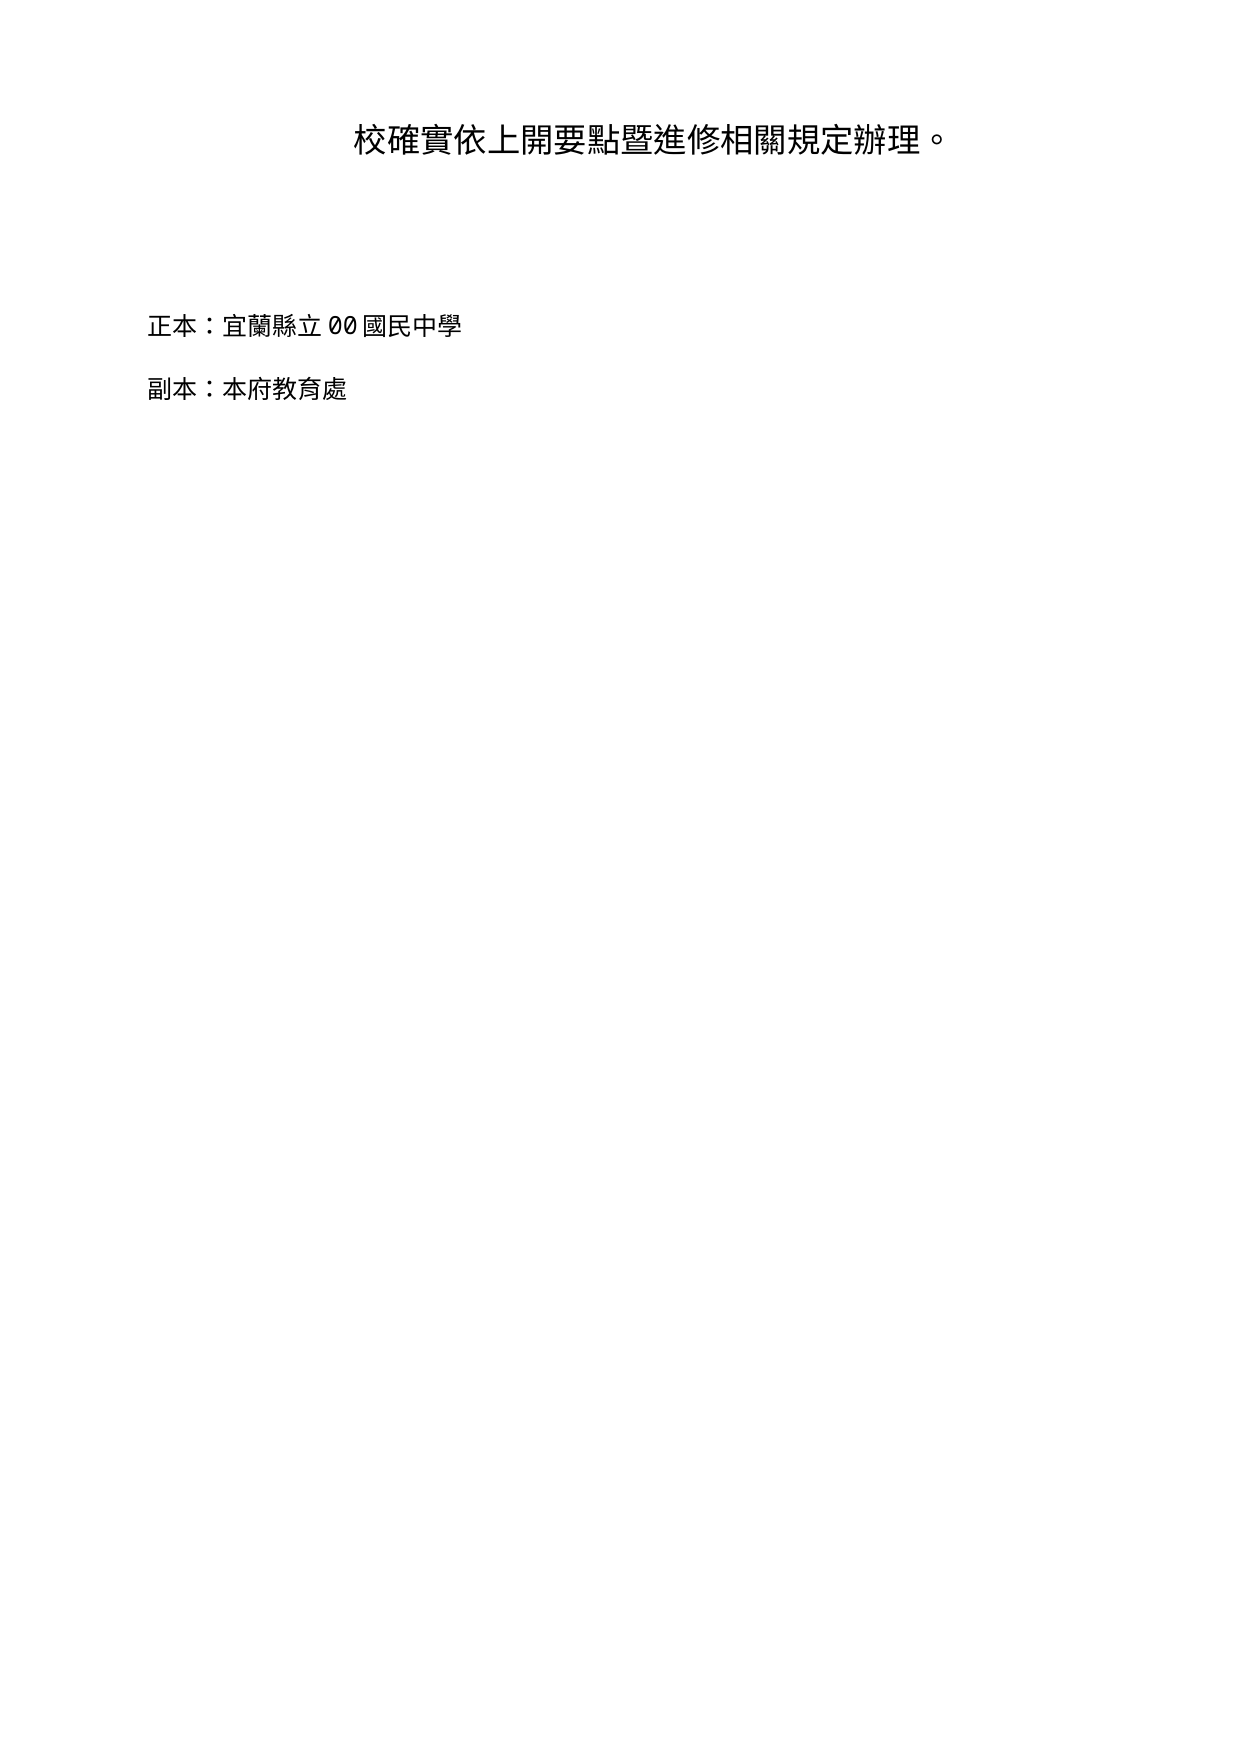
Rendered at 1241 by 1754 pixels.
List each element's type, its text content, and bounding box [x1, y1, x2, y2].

text 副本：本府教育處 [148, 346, 1092, 408]
text 正本：宜蘭縣立00國民中學 [148, 283, 1092, 346]
list 校確實依上開要點暨進修相關規定辦理。 [214, 96, 1092, 158]
